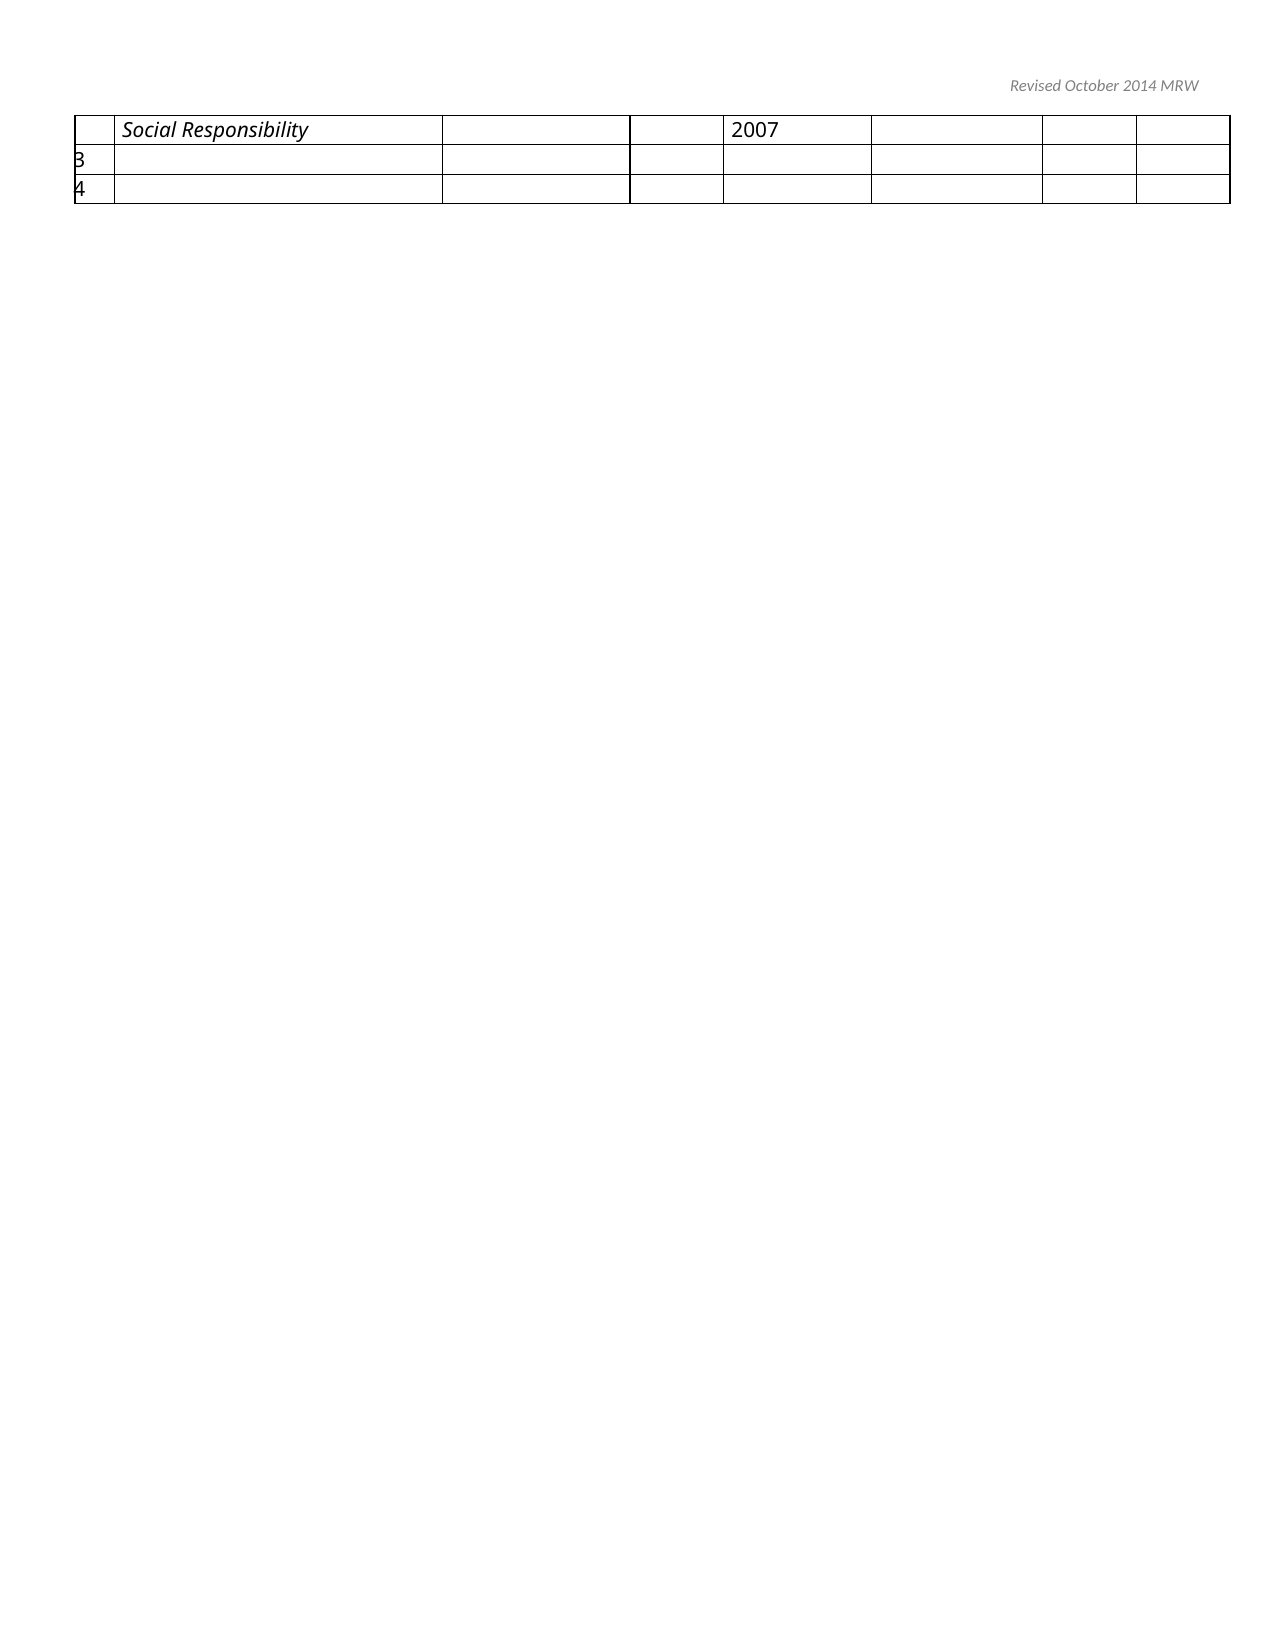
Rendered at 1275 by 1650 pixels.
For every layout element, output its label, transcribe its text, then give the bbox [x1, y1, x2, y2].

table_cell 4 [76, 175, 114, 203]
table_cell Social Responsibility [115, 116, 442, 144]
table_cell [872, 145, 1042, 173]
table_cell [872, 175, 1042, 203]
table_cell [1043, 116, 1136, 144]
table_cell [1137, 145, 1229, 173]
table_cell 3 [76, 145, 114, 173]
table_cell [443, 145, 629, 173]
table_cell [1043, 175, 1136, 203]
table_cell [1137, 175, 1229, 203]
table_cell [724, 175, 871, 203]
table_cell 2007 [724, 116, 871, 144]
table_cell [443, 175, 629, 203]
table_cell [443, 116, 629, 144]
table_cell [872, 116, 1042, 144]
table_cell [115, 145, 442, 173]
table_cell [115, 175, 442, 203]
table_cell [1043, 145, 1136, 173]
table_cell [631, 116, 723, 144]
table_cell [724, 145, 871, 173]
table_cell [631, 145, 723, 173]
table_cell [631, 175, 723, 203]
table_cell [76, 116, 114, 144]
table_cell [1137, 116, 1229, 144]
